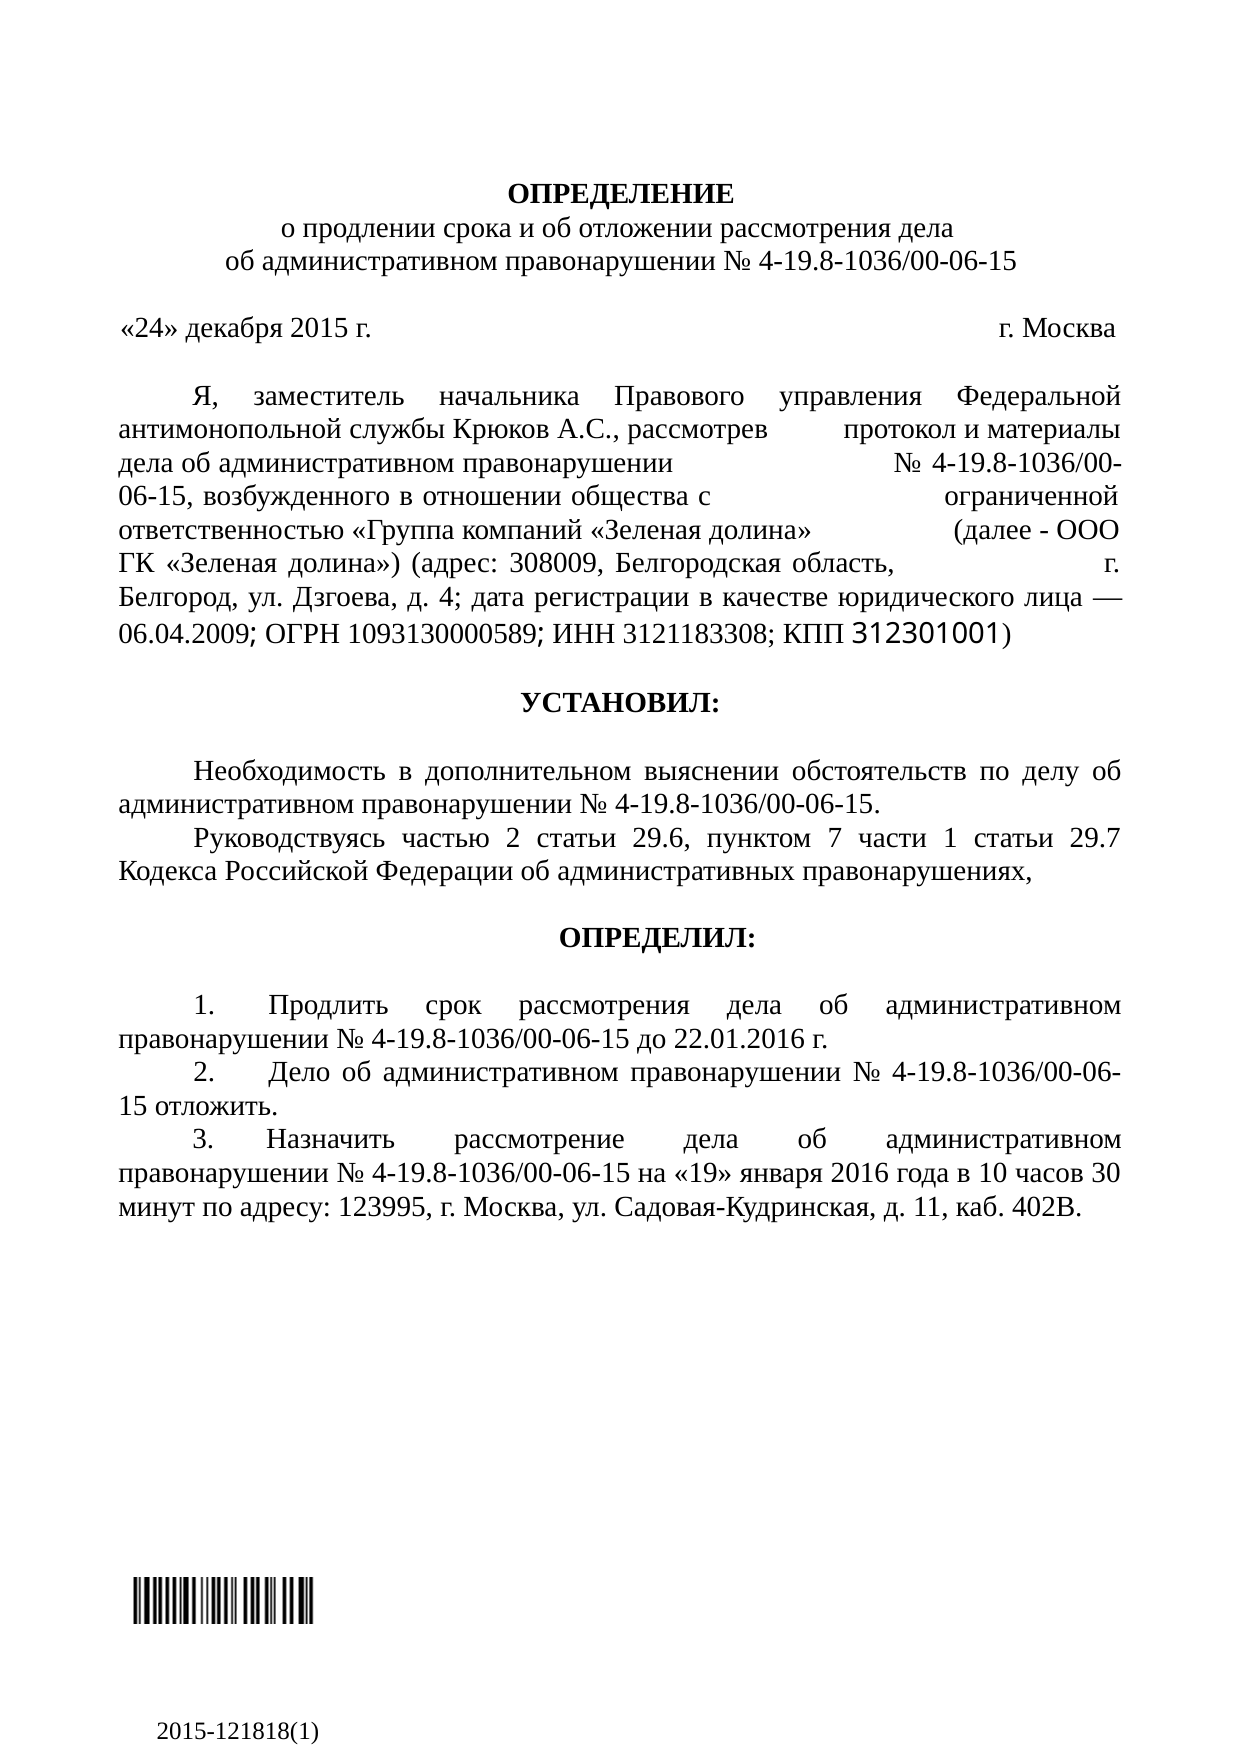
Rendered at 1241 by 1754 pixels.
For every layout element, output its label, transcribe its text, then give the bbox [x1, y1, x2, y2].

text УСТАНОВИЛ: [118, 686, 1122, 719]
list Продлить срок рассмотрения дела об административном правонарушении № 4-19.8-1036/00-06-15 до 22.01.2016 г. [118, 987, 1122, 1054]
text Руководствуясь частью 2 статьи 29.6, пунктом 7 части 1 статьи 29.7 Кодекса Российской Федерации об административных правонарушениях, [118, 820, 1122, 887]
text о продлении срока и об отложении рассмотрения дела [120, 210, 1122, 243]
list Дело об административном правонарушении № 4-19.8-1036/00-06-15 отложить. [118, 1054, 1122, 1122]
picture [118, 1577, 331, 1624]
text об административном правонарушении № 4-19.8-1036/00-06-15 [120, 243, 1122, 277]
text «24» декабря 2015 г. г. Москва [120, 311, 1122, 344]
text Я, заместитель начальника Правового управления Федеральной антимонопольной службы Крюков А.С., рассмотрев протокол и материалы дела об административном правонарушении № 4-19.8-1036/00-06-15, возбужденного в отношении общества с ограниченной ответственностью «Группа компаний «Зеленая долина» (далее - ООО ГК «Зеленая долина») (адрес: 308009, Белгородская область, г. Белгород, ул. Дзгоева, д. 4; дата регистрации в качестве юридического лица — 06.04.2009; ОГРН 1093130000589; ИНН 3121183308; КПП 312301001) [118, 378, 1122, 652]
text ОПРЕДЕЛИЛ: [118, 920, 1122, 954]
text ОПРЕДЕЛЕНИЕ [120, 176, 1122, 210]
text 3. Назначить рассмотрение дела об административном правонарушении № 4-19.8-1036/00-06-15 на «19» января 2016 года в 10 часов 30 минут по адресу: 123995, г. Москва, ул. Садовая-Кудринская, д. 11, каб. 402В. [118, 1122, 1122, 1222]
text Необходимость в дополнительном выяснении обстоятельств по делу об административном правонарушении № 4-19.8-1036/00-06-15. [118, 753, 1122, 820]
